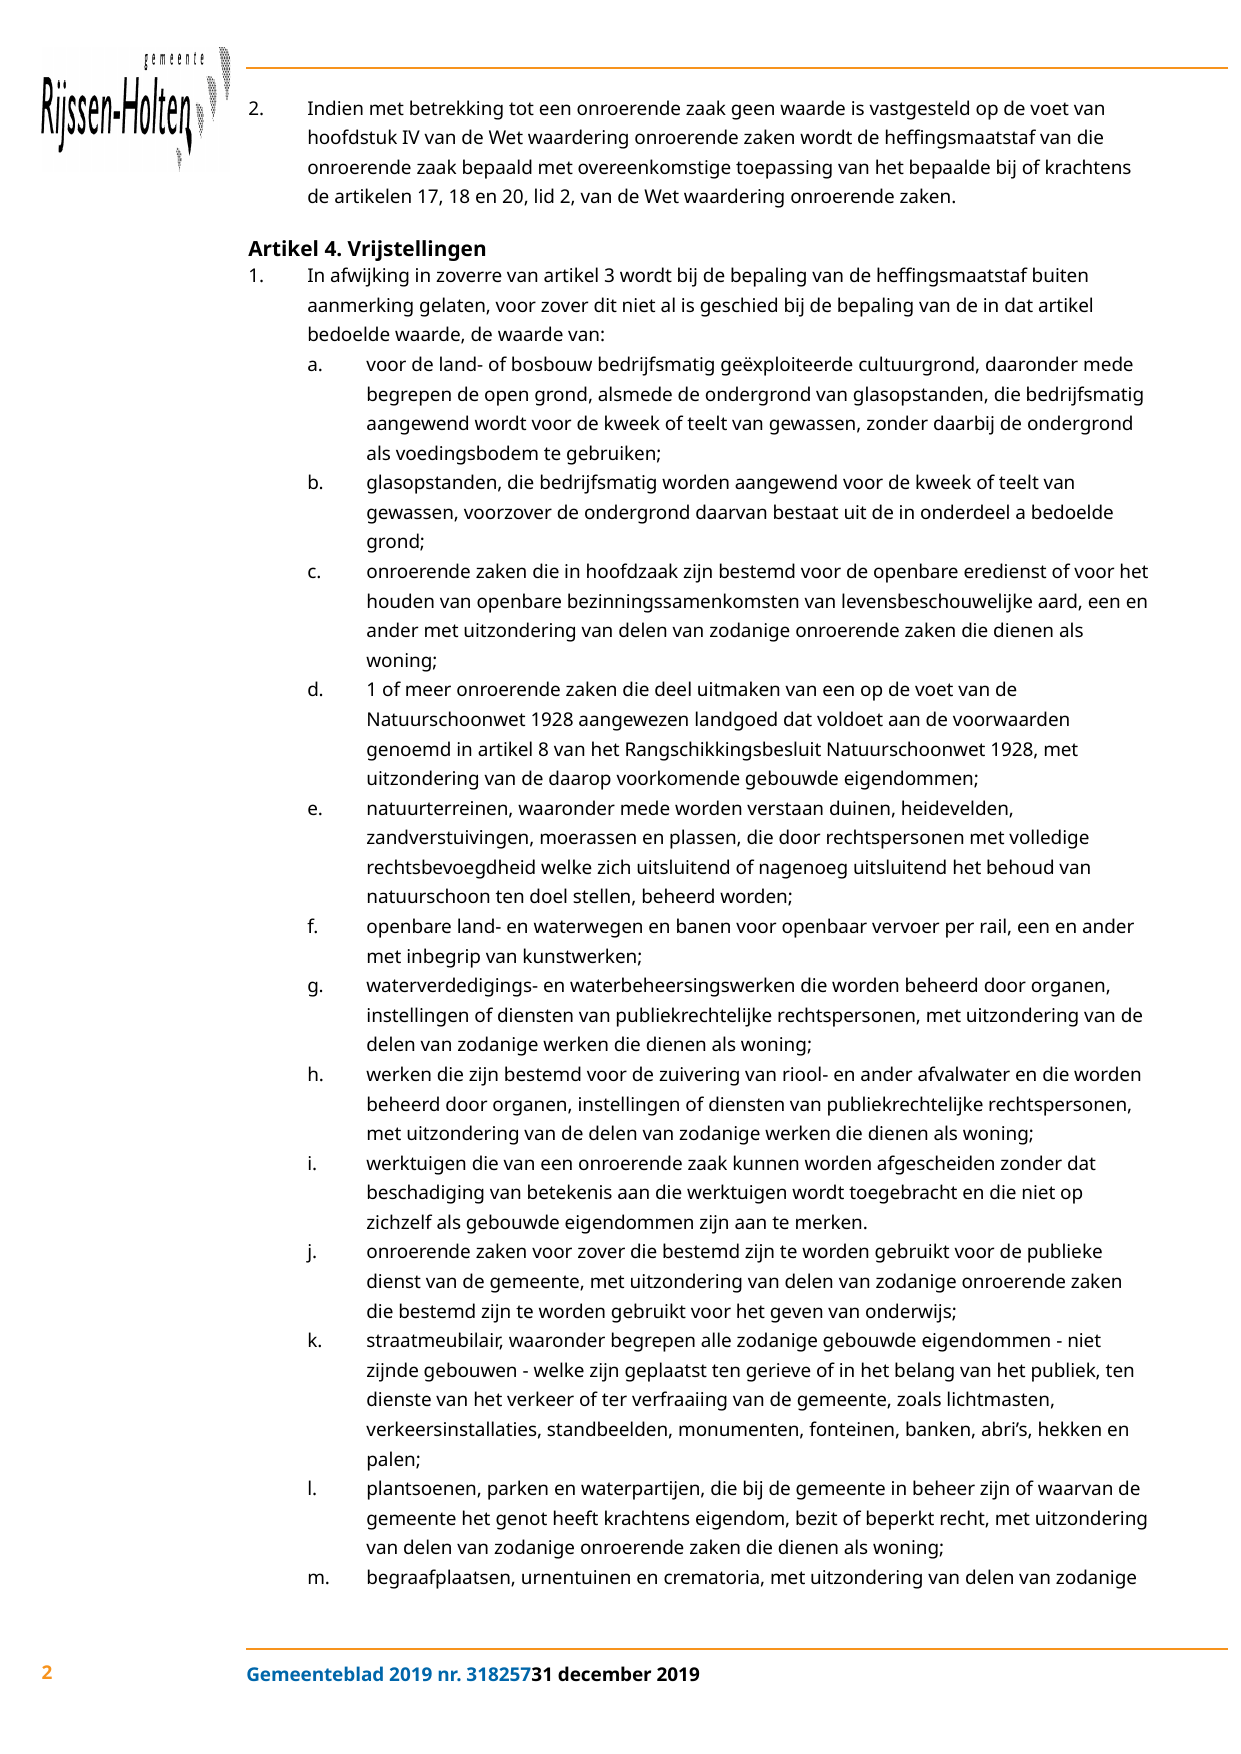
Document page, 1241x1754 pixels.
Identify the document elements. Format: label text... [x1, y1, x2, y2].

list 1 of meer onroerende zaken die deel uitmaken van een op de voet van de Natuurschoonwet 1928 aangewezen landgoed dat voldoet aan de voorwaarden genoemd in artikel 8 van het Rangschikkingsbesluit Natuurschoonwet 1928, met uitzondering van de daarop voorkomende gebouwde eigendommen; [307, 677, 1152, 791]
list onroerende zaken voor zover die bestemd zijn te worden gebruikt voor de publieke dienst van de gemeente, met uitzondering van delen van zodanige onroerende zaken die bestemd zijn te worden gebruikt voor het geven van onderwijs; [307, 1239, 1152, 1323]
list begraafplaatsen, urnentuinen en crematoria, met uitzondering van delen van zodanige [307, 1564, 1152, 1590]
list straatmeubilair, waaronder begrepen alle zodanige gebouwde eigendommen - niet zijnde gebouwen - welke zijn geplaatst ten gerieve of in het belang van het publiek, ten dienste van het verkeer of ter verfraaiing van de gemeente, zoals lichtmasten, verkeersinstallaties, standbeelden, monumenten, fonteinen, banken, abri’s, hekken en palen; [307, 1327, 1152, 1471]
list Indien met betrekking tot een onroerende zaak geen waarde is vastgesteld op de voet van hoofdstuk IV van de Wet waardering onroerende zaken wordt de heffingsmaatstaf van die onroerende zaak bepaald met overeenkomstige toepassing van het bepaalde bij of krachtens de artikelen 17, 18 en 20, lid 2, van de Wet waardering onroerende zaken. [248, 95, 1152, 209]
list In afwijking in zoverre van artikel 3 wordt bij de bepaling van de heffingsmaatstaf buiten aanmerking gelaten, voor zover dit niet al is geschied bij de bepaling van de in dat artikel bedoelde waarde, de waarde van: [248, 262, 1152, 347]
list glasopstanden, die bedrijfsmatig worden aangewend voor de kweek of teelt van gewassen, voorzover de ondergrond daarvan bestaat uit de in onderdeel a bedoelde grond; [307, 469, 1152, 554]
list onroerende zaken die in hoofdzaak zijn bestemd voor de openbare eredienst of voor het houden van openbare bezinningssamenkomsten van levensbeschouwelijke aard, een en ander met uitzondering van delen van zodanige onroerende zaken die dienen als woning; [307, 558, 1152, 673]
list plantsoenen, parken en waterpartijen, die bij de gemeente in beheer zijn of waarvan de gemeente het genot heeft krachtens eigendom, bezit of beperkt recht, met uitzondering van delen van zodanige onroerende zaken die dienen als woning; [307, 1475, 1152, 1560]
list werken die zijn bestemd voor de zuivering van riool- en ander afvalwater en die worden beheerd door organen, instellingen of diensten van publiekrechtelijke rechtspersonen, met uitzondering van de delen van zodanige werken die dienen als woning; [307, 1061, 1152, 1146]
list werktuigen die van een onroerende zaak kunnen worden afgescheiden zonder dat beschadiging van betekenis aan die werktuigen wordt toegebracht en die niet op zichzelf als gebouwde eigendommen zijn aan te merken. [307, 1150, 1152, 1235]
picture [41, 47, 231, 172]
list natuurterreinen, waaronder mede worden verstaan duinen, heidevelden, zandverstuivingen, moerassen en plassen, die door rechtspersonen met volledige rechtsbevoegdheid welke zich uitsluitend of nagenoeg uitsluitend het behoud van natuurschoon ten doel stellen, beheerd worden; [307, 795, 1152, 909]
list voor de land- of bosbouw bedrijfsmatig geëxploiteerde cultuurgrond, daaronder mede begrepen de open grond, alsmede de ondergrond van glasopstanden, die bedrijfsmatig aangewend wordt voor de kweek of teelt van gewassen, zonder daarbij de ondergrond als voedingsbodem te gebruiken; [307, 351, 1152, 466]
text Artikel 4. Vrijstellingen [248, 234, 1152, 262]
list waterverdedigings- en waterbeheersingswerken die worden beheerd door organen, instellingen of diensten van publiekrechtelijke rechtspersonen, met uitzondering van de delen van zodanige werken die dienen als woning; [307, 972, 1152, 1057]
list openbare land- en waterwegen en banen voor openbaar vervoer per rail, een en ander met inbegrip van kunstwerken; [307, 913, 1152, 968]
